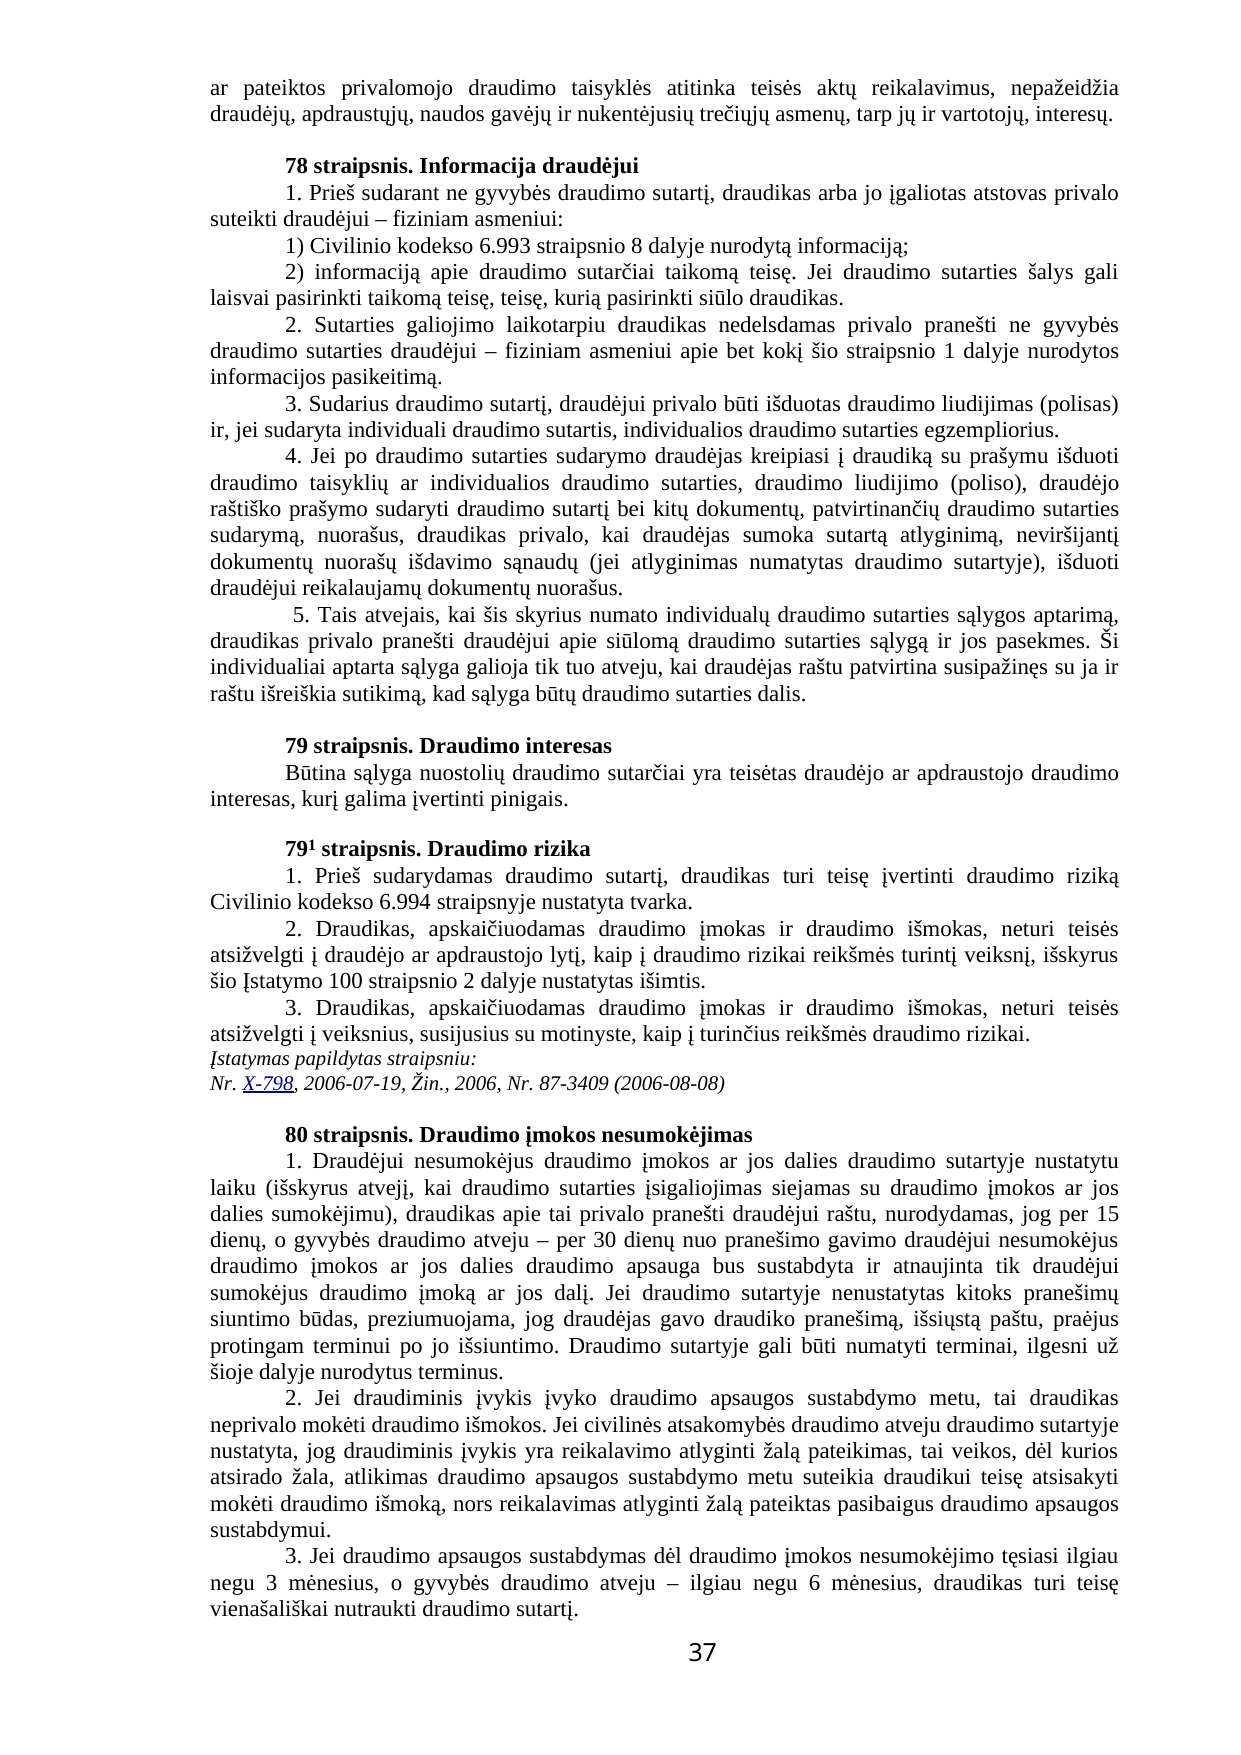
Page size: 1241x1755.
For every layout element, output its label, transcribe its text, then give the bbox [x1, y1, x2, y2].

text 2. Sutarties galiojimo laikotarpiu draudikas nedelsdamas privalo pranešti ne gyvybės draudimo sutarties draudėjui – fiziniam asmeniui apie bet kokį šio straipsnio 1 dalyje nurodytos informacijos pasikeitimą. [210, 311, 1120, 390]
text 1. Prieš sudarydamas draudimo sutartį, draudikas turi teisę įvertinti draudimo riziką Civilinio kodekso 6.994 straipsnyje nustatyta tvarka. [210, 862, 1120, 914]
text Nr. X-798, 2006-07-19, Žin., 2006, Nr. 87-3409 (2006-08-08) [210, 1070, 1120, 1094]
text 2. Draudikas, apskaičiuodamas draudimo įmokas ir draudimo išmokas, neturi teisės atsižvelgti į draudėjo ar apdraustojo lytį, kaip į draudimo rizikai reikšmės turintį veiksnį, išskyrus šio Įstatymo 100 straipsnio 2 dalyje nustatytas išimtis. [210, 914, 1120, 994]
text 1) Civilinio kodekso 6.993 straipsnio 8 dalyje nurodytą informaciją; [210, 232, 1120, 258]
text 4. Jei po draudimo sutarties sudarymo draudėjas kreipiasi į draudiką su prašymu išduoti draudimo taisyklių ar individualios draudimo sutarties, draudimo liudijimo (poliso), draudėjo raštiško prašymo sudaryti draudimo sutartį bei kitų dokumentų, patvirtinančių draudimo sutarties sudarymą, nuorašus, draudikas privalo, kai draudėjas sumoka sutartą atlyginimą, neviršijantį dokumentų nuorašų išdavimo sąnaudų (jei atlyginimas numatytas draudimo sutartyje), išduoti draudėjui reikalaujamų dokumentų nuorašus. [210, 442, 1120, 601]
text 791 straipsnis. Draudimo rizika [210, 836, 1120, 862]
text 78 straipsnis. Informacija draudėjui [210, 153, 1120, 179]
text 2. Jei draudiminis įvykis įvyko draudimo apsaugos sustabdymo metu, tai draudikas neprivalo mokėti draudimo išmokos. Jei civilinės atsakomybės draudimo atveju draudimo sutartyje nustatyta, jog draudiminis įvykis yra reikalavimo atlyginti žalą pateikimas, tai veikos, dėl kurios atsirado žala, atlikimas draudimo apsaugos sustabdymo metu suteikia draudikui teisę atsisakyti mokėti draudimo išmoką, nors reikalavimas atlyginti žalą pateiktas pasibaigus draudimo apsaugos sustabdymui. [210, 1384, 1120, 1542]
text 3. Sudarius draudimo sutartį, draudėjui privalo būti išduotas draudimo liudijimas (polisas) ir, jei sudaryta individuali draudimo sutartis, individualios draudimo sutarties egzempliorius. [210, 390, 1120, 442]
text Įstatymas papildytas straipsniu: [210, 1046, 1120, 1070]
text Būtina sąlyga nuostolių draudimo sutarčiai yra teisėtas draudėjo ar apdraustojo draudimo interesas, kurį galima įvertinti pinigais. [210, 759, 1120, 811]
text 3. Draudikas, apskaičiuodamas draudimo įmokas ir draudimo išmokas, neturi teisės atsižvelgti į veiksnius, susijusius su motinyste, kaip į turinčius reikšmės draudimo rizikai. [210, 994, 1120, 1046]
text ar pateiktos privalomojo draudimo taisyklės atitinka teisės aktų reikalavimus, nepažeidžia draudėjų, apdraustųjų, naudos gavėjų ir nukentėjusių trečiųjų asmenų, tarp jų ir vartotojų, interesų. [210, 73, 1120, 126]
text 2) informaciją apie draudimo sutarčiai taikomą teisę. Jei draudimo sutarties šalys gali laisvai pasirinkti taikomą teisę, teisę, kurią pasirinkti siūlo draudikas. [210, 258, 1120, 311]
text 1. Prieš sudarant ne gyvybės draudimo sutartį, draudikas arba jo įgaliotas atstovas privalo suteikti draudėjui – fiziniam asmeniui: [210, 179, 1120, 232]
text 1. Draudėjui nesumokėjus draudimo įmokos ar jos dalies draudimo sutartyje nustatytu laiku (išskyrus atvejį, kai draudimo sutarties įsigaliojimas siejamas su draudimo įmokos ar jos dalies sumokėjimu), draudikas apie tai privalo pranešti draudėjui raštu, nurodydamas, jog per 15 dienų, o gyvybės draudimo atveju – per 30 dienų nuo pranešimo gavimo draudėjui nesumokėjus draudimo įmokos ar jos dalies draudimo apsauga bus sustabdyta ir atnaujinta tik draudėjui sumokėjus draudimo įmoką ar jos dalį. Jei draudimo sutartyje nenustatytas kitoks pranešimų siuntimo būdas, preziumuojama, jog draudėjas gavo draudiko pranešimą, išsiųstą paštu, praėjus protingam terminui po jo išsiuntimo. Draudimo sutartyje gali būti numatyti terminai, ilgesni už šioje dalyje nurodytus terminus. [210, 1147, 1120, 1384]
subtitle 79 straipsnis. Draudimo interesas [210, 732, 1120, 759]
text 5. Tais atvejais, kai šis skyrius numato individualų draudimo sutarties sąlygos aptarimą, draudikas privalo pranešti draudėjui apie siūlomą draudimo sutarties sąlygą ir jos pasekmes. Ši individualiai aptarta sąlyga galioja tik tuo atveju, kai draudėjas raštu patvirtina susipažinęs su ja ir raštu išreiškia sutikimą, kad sąlyga būtų draudimo sutarties dalis. [210, 601, 1120, 706]
text 80 straipsnis. Draudimo įmokos nesumokėjimas [210, 1121, 1120, 1147]
text 3. Jei draudimo apsaugos sustabdymas dėl draudimo įmokos nesumokėjimo tęsiasi ilgiau negu 3 mėnesius, o gyvybės draudimo atveju – ilgiau negu 6 mėnesius, draudikas turi teisę vienašališkai nutraukti draudimo sutartį. [210, 1542, 1120, 1622]
